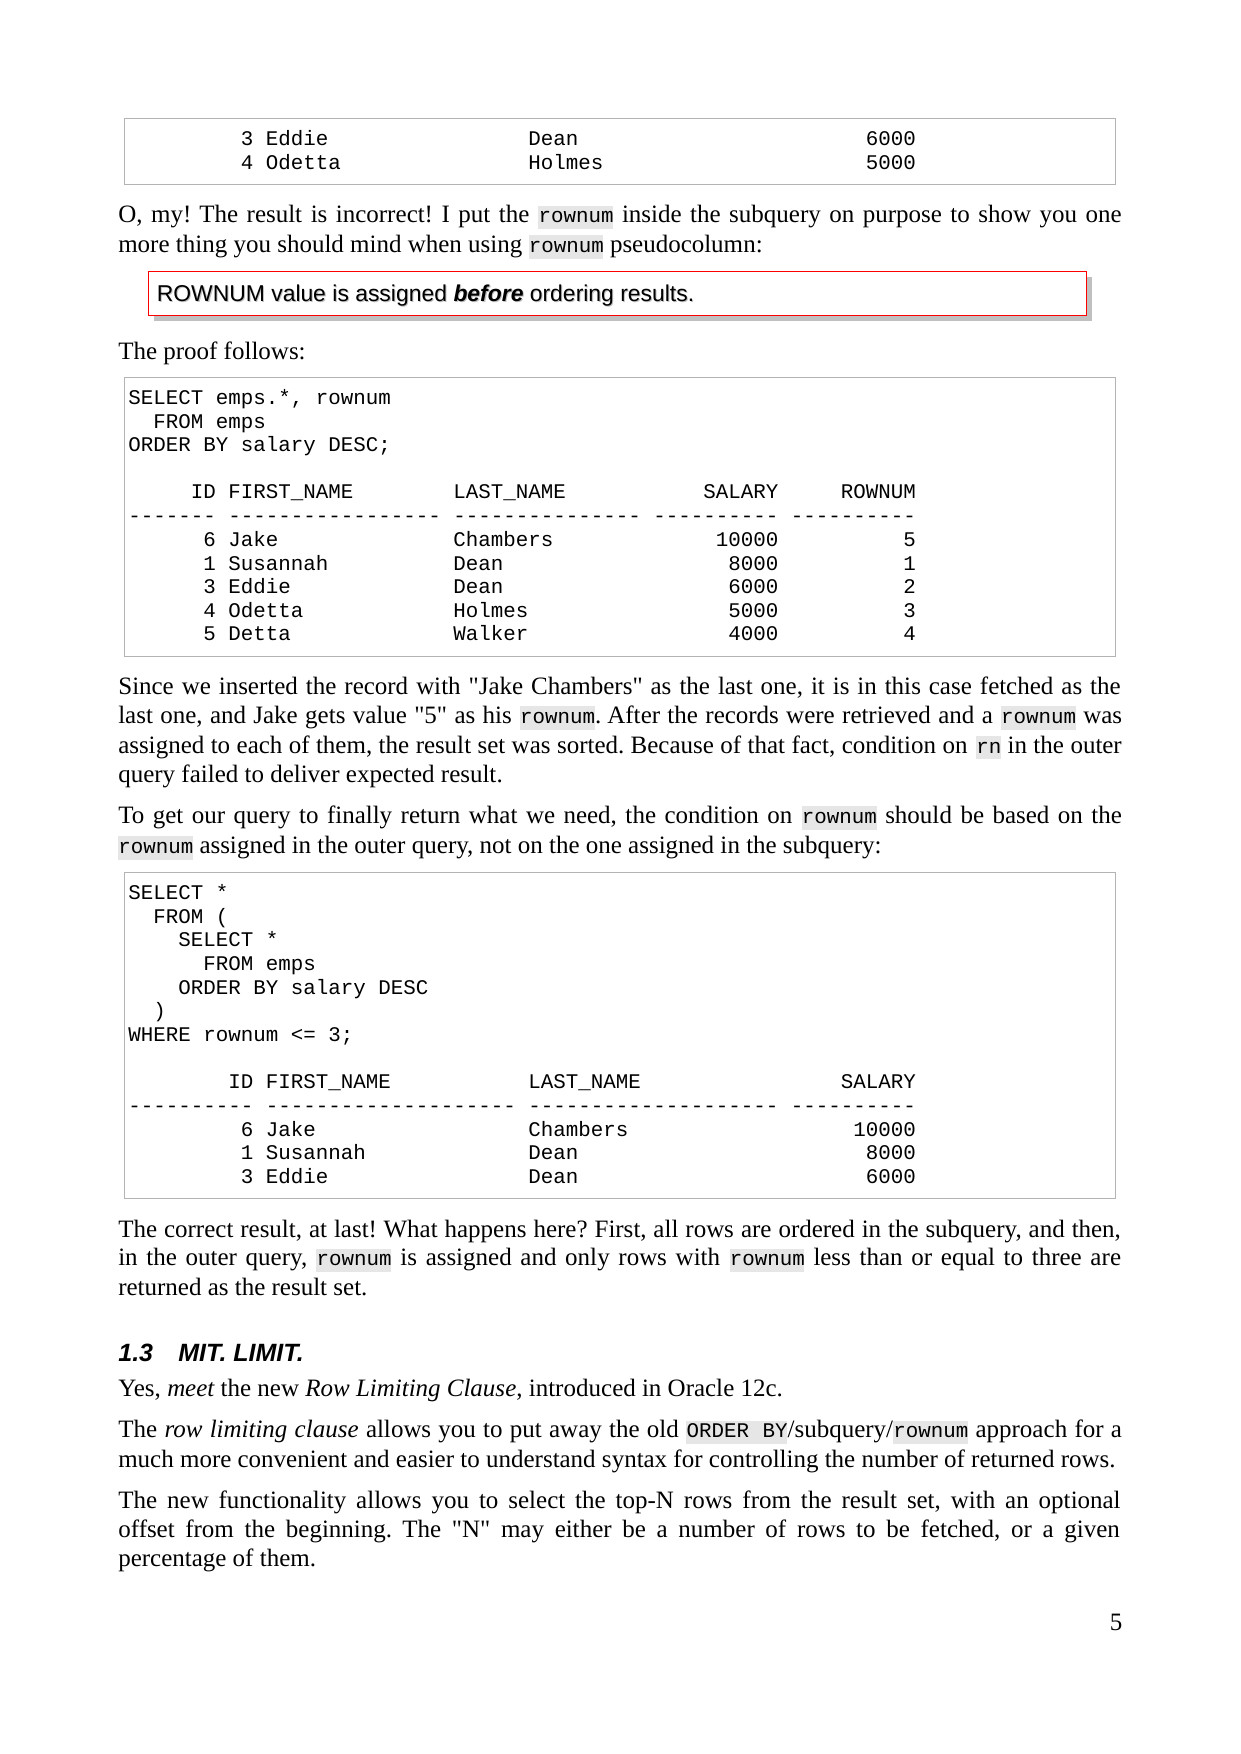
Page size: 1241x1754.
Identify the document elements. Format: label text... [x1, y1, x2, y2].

text Since we inserted the record with "Jake Chambers" as the last one, it is in this case fetched as the last one, and Jake gets value "5" as his rownum. After the records were retrieved and a rownum was assigned to each of them, the result set was sorted. Because of that fact, condition on rn in the outer query failed to deliver expected result. [118, 671, 1122, 788]
text 1 Susannah Dean 8000 [125, 1132, 1115, 1156]
text FROM emps [125, 401, 1115, 424]
text SELECT emps.*, rownum [125, 378, 1115, 401]
text ORDER BY salary DESC; [125, 424, 1115, 458]
text 3 Eddie Dean 6000 [125, 119, 1115, 142]
text FROM ( [125, 896, 1115, 919]
text ---------- -------------------- -------------------- ---------- [125, 1085, 1115, 1109]
text SELECT * [125, 873, 1115, 896]
text ID FIRST_NAME LAST_NAME SALARY [125, 1061, 1115, 1085]
subtitle MIT. LIMIT. [118, 1338, 1122, 1367]
text ORDER BY salary DESC [125, 967, 1115, 990]
text Yes, meet the new Row Limiting Clause, introduced in Oracle 12c. [118, 1373, 1122, 1402]
text 5 Detta Walker 4000 4 [125, 613, 1115, 656]
text SELECT * [125, 919, 1115, 943]
text The row limiting clause allows you to put away the old ORDER BY/subquery/rownum approach for a much more convenient and easier to understand syntax for controlling the number of returned rows. [118, 1414, 1122, 1473]
text FROM emps [125, 943, 1115, 967]
text ------- ----------------- --------------- ---------- ---------- [125, 495, 1115, 519]
text The correct result, at last! What happens here? First, all rows are ordered in the subquery, and then, in the outer query, rownum is assigned and only rows with rownum less than or equal to three are returned as the result set. [118, 1214, 1122, 1301]
text ) [125, 990, 1115, 1014]
text The proof follows: [118, 336, 1122, 364]
text 4 Odetta Holmes 5000 [125, 142, 1115, 184]
text 6 Jake Chambers 10000 5 [125, 519, 1115, 543]
text 4 Odetta Holmes 5000 3 [125, 590, 1115, 613]
text ID FIRST_NAME LAST_NAME SALARY ROWNUM [125, 472, 1115, 495]
text ROWNUM value is assigned before ordering results. [149, 272, 1086, 315]
text 3 Eddie Dean 6000 [125, 1156, 1115, 1198]
text The new functionality allows you to select the top-N rows from the result set, with an optional offset from the beginning. The "N" may either be a number of rows to be fetched, or a given percentage of them. [118, 1485, 1122, 1572]
text 3 Eddie Dean 6000 2 [125, 566, 1115, 590]
text 1 Susannah Dean 8000 1 [125, 543, 1115, 566]
text To get our query to finally return what we need, the condition on rownum should be based on the rownum assigned in the outer query, not on the one assigned in the subquery: [118, 801, 1122, 860]
text WHERE rownum <= 3; [125, 1014, 1115, 1048]
text 6 Jake Chambers 10000 [125, 1109, 1115, 1132]
text O, my! The result is incorrect! I put the rownum inside the subquery on purpose to show you one more thing you should mind when using rownum pseudocolumn: [118, 199, 1122, 259]
